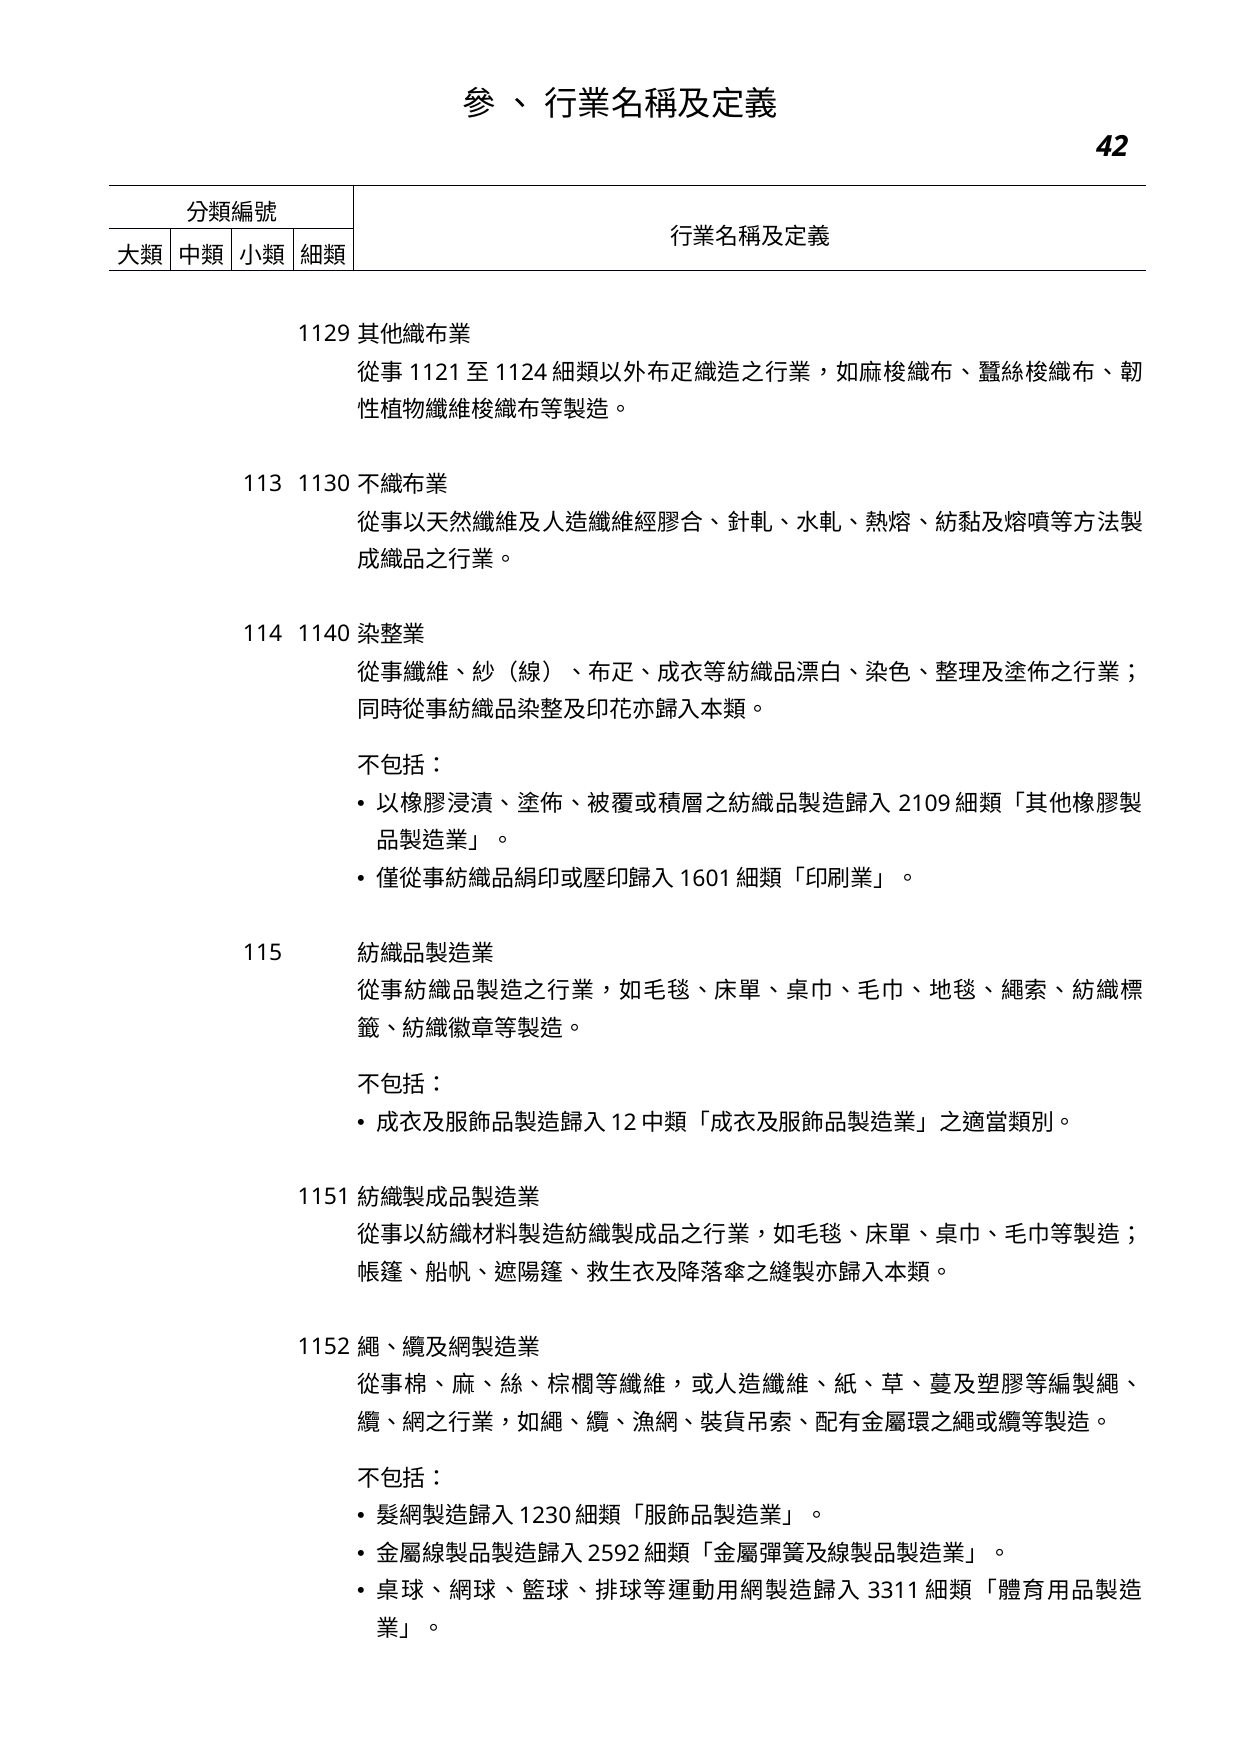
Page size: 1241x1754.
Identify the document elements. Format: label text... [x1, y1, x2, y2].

table_cell [170, 271, 231, 308]
table_header 分類編號 [109, 186, 353, 227]
table_cell 紡織品製造業 從事紡織品製造之行業，如毛毯、床單、桌巾、毛巾、地毯、繩索、紡織標籤、紡織徽章等製造。 不包括： 成衣及服飾品製造歸入12中類「成衣及服飾品製造業」之適當類別。 [354, 926, 1146, 1170]
table_cell 1130 [293, 458, 354, 608]
table_cell 1151 [293, 1170, 354, 1320]
table_cell [231, 271, 293, 308]
table_cell 不織布業 從事以天然纖維及人造纖維經膠合、針軋、水軋、熱熔、紡黏及熔噴等方法製成織品之行業。 [354, 458, 1146, 608]
table_cell 115 [231, 926, 293, 1170]
table_cell [109, 926, 170, 1170]
table_cell [170, 308, 231, 458]
table_cell [354, 271, 1146, 308]
table_cell [109, 308, 170, 458]
table_cell [231, 308, 293, 458]
table_cell 細類 [294, 229, 353, 270]
table_cell [109, 1320, 170, 1639]
table_cell [109, 1170, 170, 1320]
table_header 行業名稱及定義 [354, 186, 1146, 270]
table_cell 大類 [109, 229, 170, 270]
table_cell [170, 926, 231, 1170]
table_cell [109, 458, 170, 608]
table_cell [109, 271, 170, 308]
table_cell [170, 1170, 231, 1320]
table_cell 紡織製成品製造業 從事以紡織材料製造紡織製成品之行業，如毛毯、床單、桌巾、毛巾等製造；帳篷、船帆、遮陽篷、救生衣及降落傘之縫製亦歸入本類。 [354, 1170, 1146, 1320]
table_cell 1152 [293, 1320, 354, 1639]
table_cell 其他織布業 從事1121至1124細類以外布疋織造之行業，如麻梭織布、蠶絲梭織布、韌性植物纖維梭織布等製造。 [354, 308, 1146, 458]
table_cell 中類 [171, 229, 231, 270]
table_cell [170, 608, 231, 926]
table_cell 染整業 從事纖維、紗（線）、布疋、成衣等紡織品漂白、染色、整理及塗佈之行業；同時從事紡織品染整及印花亦歸入本類。 不包括： 以橡膠浸漬、塗佈、被覆或積層之紡織品製造歸入2109細類「其他橡膠製品製造業」。 僅從事紡織品絹印或壓印歸入1601細類「印刷業」。 [354, 608, 1146, 926]
table_cell 繩、纜及網製造業 從事棉、麻、絲、棕櫚等纖維，或人造纖維、紙、草、蔓及塑膠等編製繩、纜、網之行業，如繩、纜、漁網、裝貨吊索、配有金屬環之繩或纜等製造。 不包括： 髮網製造歸入1230細類「服飾品製造業」。 金屬線製品製造歸入2592細類「金屬彈簧及線製品製造業」。 桌球、網球、籃球、排球等運動用網製造歸入3311細類「體育用品製造業」。 [354, 1320, 1146, 1639]
table_cell [109, 608, 170, 926]
table_cell 1129 [293, 308, 354, 458]
table_cell [231, 1170, 293, 1320]
table_cell 114 [231, 608, 293, 926]
table_cell [293, 926, 354, 1170]
table_cell 小類 [232, 229, 293, 270]
table_cell [231, 1320, 293, 1639]
table_cell [170, 1320, 231, 1639]
table_cell 1140 [293, 608, 354, 926]
table_cell [170, 458, 231, 608]
table_cell 113 [231, 458, 293, 608]
table_cell [293, 271, 354, 308]
